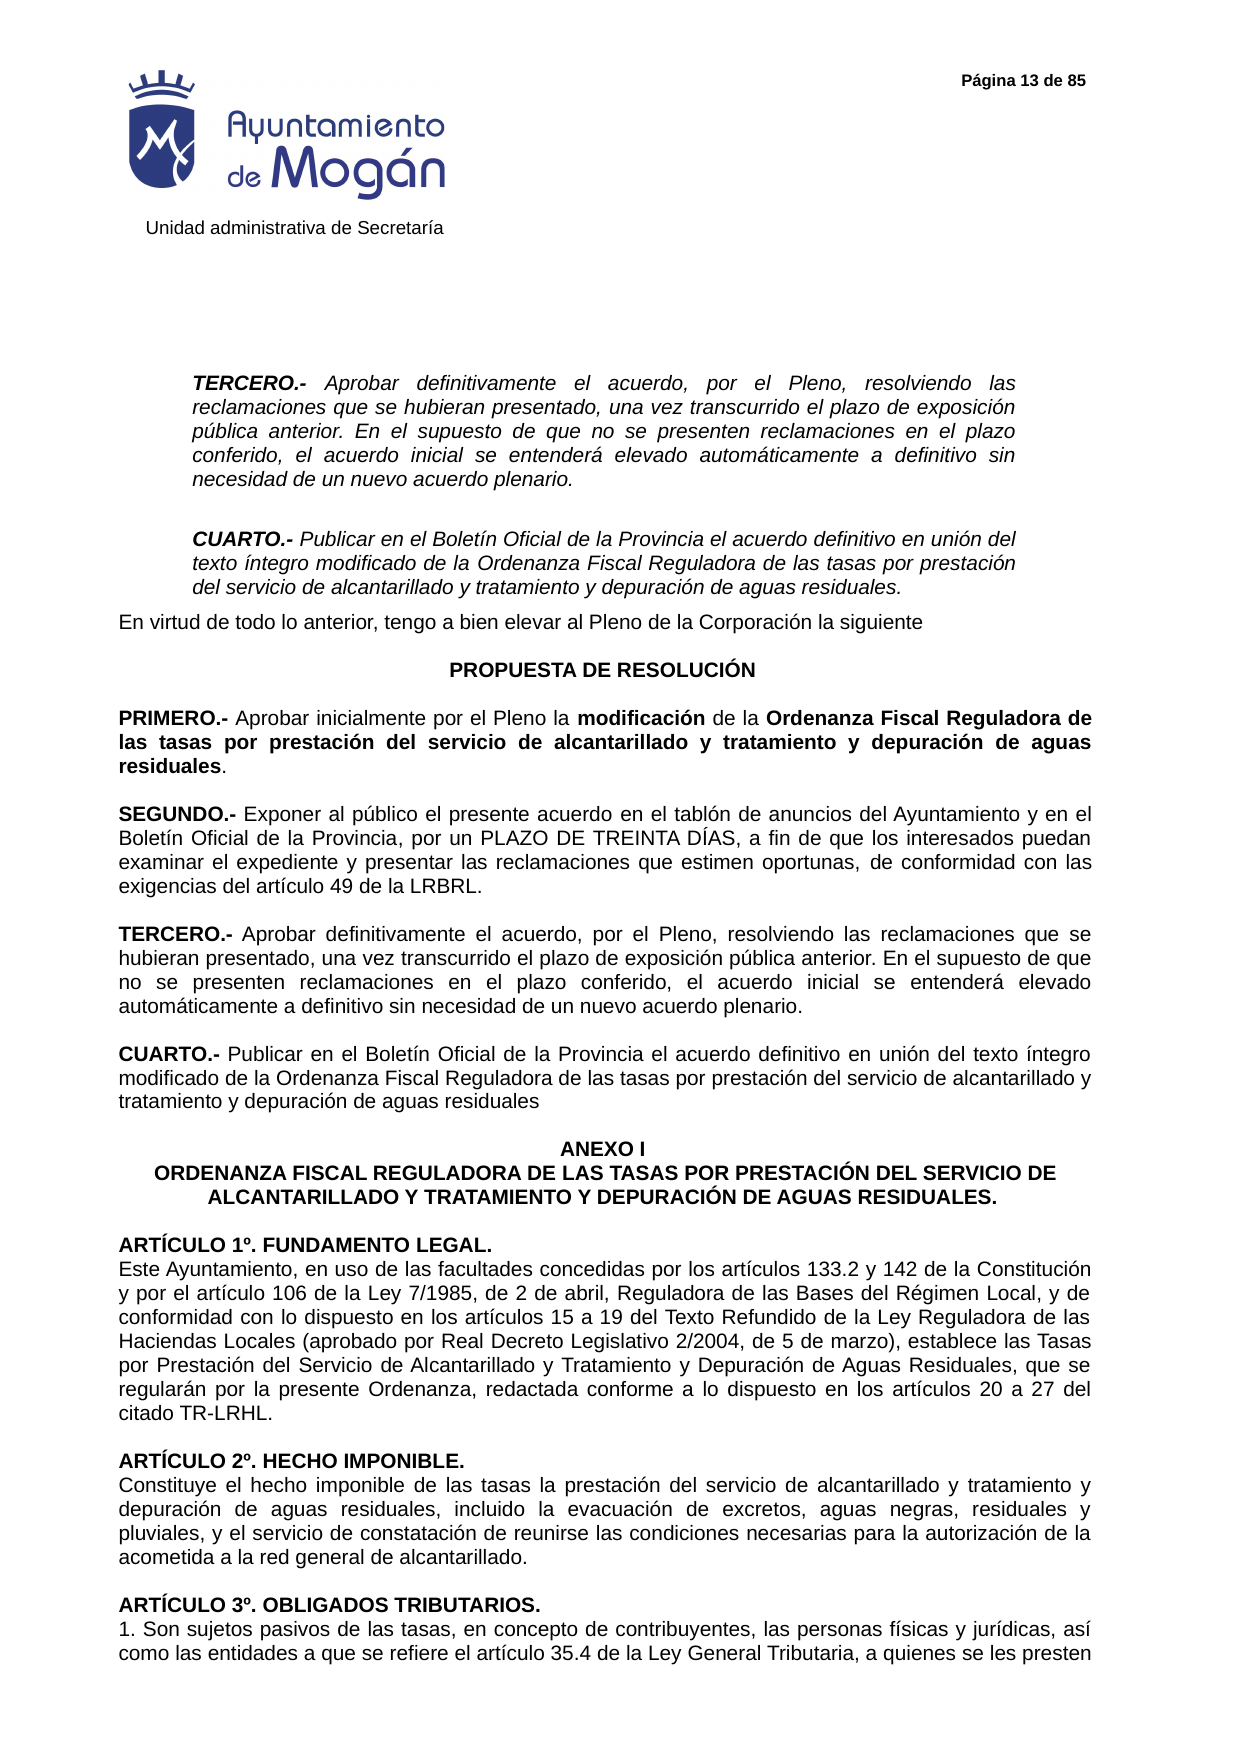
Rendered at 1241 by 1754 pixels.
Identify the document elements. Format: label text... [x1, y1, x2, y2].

text ARTÍCULO 1º. FUNDAMENTO LEGAL. [118, 1233, 1092, 1257]
text Constituye el hecho imponible de las tasas la prestación del servicio de alcantarillado y tratamiento y depuración de aguas residuales, incluido la evacuación de excretos, aguas negras, residuales y pluviales, y el servicio de constatación de reunirse las condiciones necesarias para la autorización de la acometida a la red general de alcantarillado. [118, 1473, 1092, 1568]
text SEGUNDO.- Exponer al público el presente acuerdo en el tablón de anuncios del Ayuntamiento y en el Boletín Oficial de la Provincia, por un PLAZO DE TREINTA DÍAS, a fin de que los interesados puedan examinar el expediente y presentar las reclamaciones que estimen oportunas, de conformidad con las exigencias del artículo 49 de la LRBRL. [118, 802, 1092, 898]
text CUARTO.- Publicar en el Boletín Oficial de la Provincia el acuerdo definitivo en unión del texto íntegro modificado de la Ordenanza Fiscal Reguladora de las tasas por prestación del servicio de alcantarillado y tratamiento y depuración de aguas residuales. [192, 503, 1019, 598]
text ORDENANZA FISCAL REGULADORA DE LAS TASAS POR PRESTACIÓN DEL SERVICIO DE ALCANTARILLADO Y TRATAMIENTO Y DEPURACIÓN DE AGUAS RESIDUALES. [118, 1161, 1092, 1209]
text Este Ayuntamiento, en uso de las facultades concedidas por los artículos 133.2 y 142 de la Constitución y por el artículo 106 de la Ley 7/1985, de 2 de abril, Reguladora de las Bases del Régimen Local, y de conformidad con lo dispuesto en los artículos 15 a 19 del Texto Refundido de la Ley Reguladora de las Haciendas Locales (aprobado por Real Decreto Legislativo 2/2004, de 5 de marzo), establece las Tasas por Prestación del Servicio de Alcantarillado y Tratamiento y Depuración de Aguas Residuales, que se regularán por la presente Ordenanza, redactada conforme a lo dispuesto en los artículos 20 a 27 del citado TR-LRHL. [118, 1257, 1092, 1425]
text 1. Son sujetos pasivos de las tasas, en concepto de contribuyentes, las personas físicas y jurídicas, así como las entidades a que se refiere el artículo 35.4 de la Ley General Tributaria, a quienes se les presten [118, 1616, 1092, 1664]
text ANEXO I [118, 1137, 1092, 1161]
text TERCERO.- Aprobar definitivamente el acuerdo, por el Pleno, resolviendo las reclamaciones que se hubieran presentado, una vez transcurrido el plazo de exposición pública anterior. En el supuesto de que no se presenten reclamaciones en el plazo conferido, el acuerdo inicial se entenderá elevado automáticamente a definitivo sin necesidad de un nuevo acuerdo plenario. [192, 371, 1019, 491]
text En virtud de todo lo anterior, tengo a bien elevar al Pleno de la Corporación la siguiente [118, 610, 1019, 634]
text PROPUESTA DE RESOLUCIÓN [118, 658, 1092, 682]
text ARTÍCULO 2º. HECHO IMPONIBLE. [118, 1449, 1092, 1473]
text CUARTO.- Publicar en el Boletín Oficial de la Provincia el acuerdo definitivo en unión del texto íntegro modificado de la Ordenanza Fiscal Reguladora de las tasas por prestación del servicio de alcantarillado y tratamiento y depuración de aguas residuales [118, 1041, 1092, 1113]
text PRIMERO.- Aprobar inicialmente por el Pleno la modificación de la Ordenanza Fiscal Reguladora de las tasas por prestación del servicio de alcantarillado y tratamiento y depuración de aguas residuales. [118, 706, 1092, 778]
text TERCERO.- Aprobar definitivamente el acuerdo, por el Pleno, resolviendo las reclamaciones que se hubieran presentado, una vez transcurrido el plazo de exposición pública anterior. En el supuesto de que no se presenten reclamaciones en el plazo conferido, el acuerdo inicial se entenderá elevado automáticamente a definitivo sin necesidad de un nuevo acuerdo plenario. [118, 922, 1092, 1017]
text ARTÍCULO 3º. OBLIGADOS TRIBUTARIOS. [118, 1592, 1092, 1616]
picture [128, 70, 445, 206]
